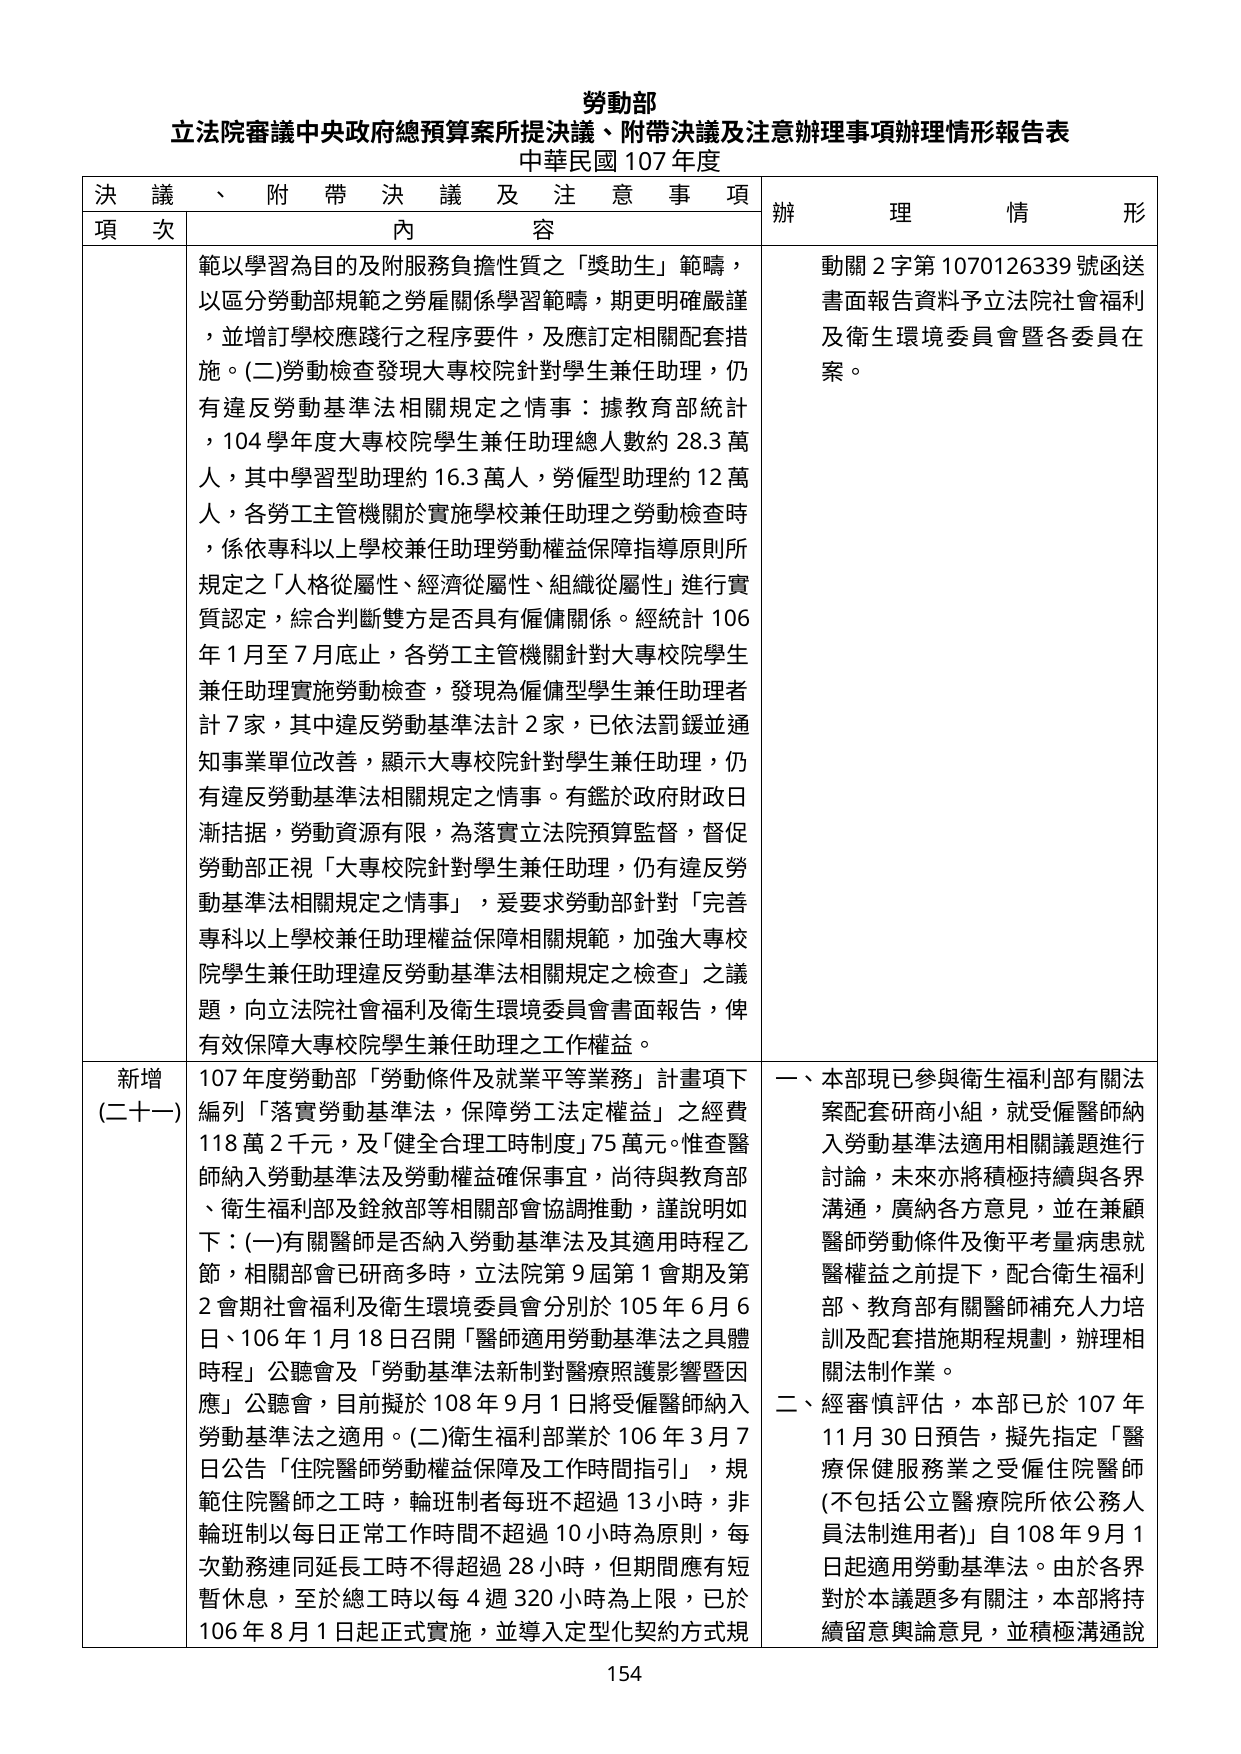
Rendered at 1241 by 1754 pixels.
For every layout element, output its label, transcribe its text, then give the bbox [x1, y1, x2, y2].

table_header 決議、附帶決議及注意事項 [83, 177, 761, 211]
table_cell 動關2字第1070126339號函送書面報告資料予立法院社會福利及衛生環境委員會暨各委員在案。 [762, 246, 1157, 1061]
table_cell 內 容 [187, 212, 761, 245]
table_cell 新增 (二十一) [83, 1062, 186, 1647]
table_cell 項次 [83, 212, 186, 245]
table_cell 107年度勞動部「勞動條件及就業平等業務」計畫項下編列「落實勞動基準法，保障勞工法定權益」之經費118萬2千元，及「健全合理工時制度」75萬元。惟查醫師納入勞動基準法及勞動權益確保事宜，尚待與教育部、衛生福利部及銓敘部等相關部會協調推動，謹說明如下：(一)有關醫師是否納入勞動基準法及其適用時程乙節，相關部會已研商多時，立法院第9屆第1會期及第2會期社會福利及衛生環境委員會分別於105年6月6日、106年1月18日召開「醫師適用勞動基準法之具體時程」公聽會及「勞動基準法新制對醫療照護影響暨因應」公聽會，目前擬於108年9月1日將受僱醫師納入勞動基準法之適用。(二)衛生福利部業於106年3月7日公告「住院醫師勞動權益保障及工作時間指引」，規範住院醫師之工時，輪班制者每班不超過13小時，非輪班制以每日正常工作時間不超過10小時為原則，每次勤務連同延長工時不得超過28小時，但期間應有短暫休息，至於總工時以每4週320小時為上限，已於106年8月1日起正式實施，並導入定型化契約方式規 [187, 1062, 761, 1647]
table_cell 本部現已參與衛生福利部有關法案配套研商小組，就受僱醫師納入勞動基準法適用相關議題進行討論，未來亦將積極持續與各界溝通，廣納各方意見，並在兼顧醫師勞動條件及衡平考量病患就醫權益之前提下，配合衛生福利部、教育部有關醫師補充人力培訓及配套措施期程規劃，辦理相關法制作業。 經審慎評估，本部已於107年11月30日預告，擬先指定「醫療保健服務業之受僱住院醫師(不包括公立醫療院所依公務人員法制進用者)」自108年9月1日起適用勞動基準法。由於各界對於本議題多有關注，本部將持續留意輿論意見，並積極溝通說 [762, 1062, 1157, 1647]
table_header 辦理情形 [762, 177, 1157, 245]
table_cell 範以學習為目的及附服務負擔性質之「獎助生」範疇，以區分勞動部規範之勞雇關係學習範疇，期更明確嚴謹，並增訂學校應踐行之程序要件，及應訂定相關配套措施。(二)勞動檢查發現大專校院針對學生兼任助理，仍有違反勞動基準法相關規定之情事：據教育部統計，104學年度大專校院學生兼任助理總人數約28.3萬人，其中學習型助理約16.3萬人，勞僱型助理約12萬人，各勞工主管機關於實施學校兼任助理之勞動檢查時，係依專科以上學校兼任助理勞動權益保障指導原則所規定之「人格從屬性、經濟從屬性、組織從屬性」進行實質認定，綜合判斷雙方是否具有僱傭關係。經統計106年1月至7月底止，各勞工主管機關針對大專校院學生兼任助理實施勞動檢查，發現為僱傭型學生兼任助理者計7家，其中違反勞動基準法計2家，已依法罰鍰並通知事業單位改善，顯示大專校院針對學生兼任助理，仍有違反勞動基準法相關規定之情事。有鑑於政府財政日漸拮据，勞動資源有限，為落實立法院預算監督，督促勞動部正視「大專校院針對學生兼任助理，仍有違反勞動基準法相關規定之情事」，爰要求勞動部針對「完善專科以上學校兼任助理權益保障相關規範，加強大專校院學生兼任助理違反勞動基準法相關規定之檢查」之議題，向立法院社會福利及衛生環境委員會書面報告，俾有效保障大專校院學生兼任助理之工作權益。 [187, 246, 761, 1061]
table_cell [83, 246, 186, 1061]
